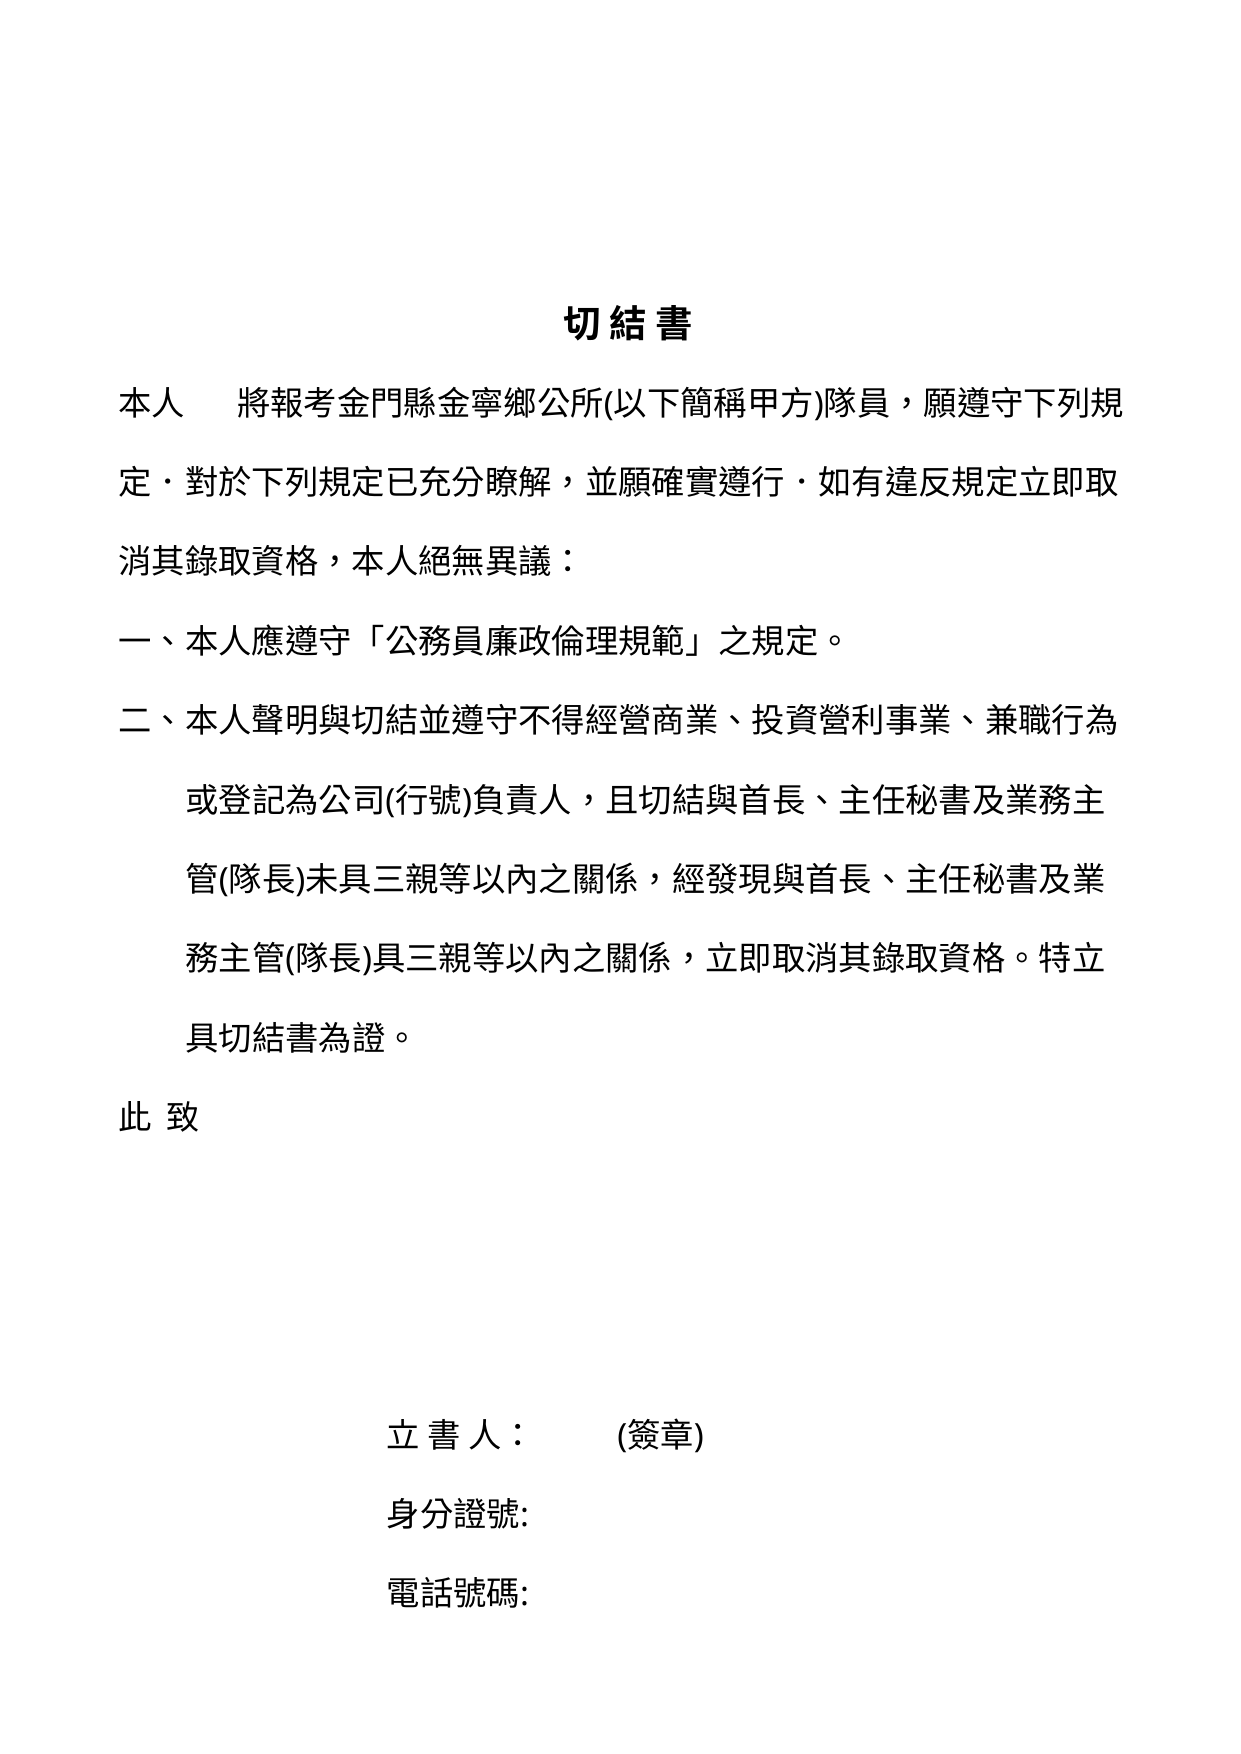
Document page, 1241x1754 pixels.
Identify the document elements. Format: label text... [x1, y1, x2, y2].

text 身分證號: [118, 1472, 1137, 1552]
text 本人 將報考金門縣金寧鄉公所(以下簡稱甲方)隊員，願遵守下列規定．對於下列規定已充分瞭解，並願確實遵行．如有違反規定立即取消其錄取資格，本人絕無異議： [118, 361, 1137, 599]
text 切 結 書 [118, 282, 1137, 361]
text 此 致 [118, 1075, 1137, 1155]
text 立 書 人： (簽章) [118, 1393, 1137, 1472]
text 二、本人聲明與切結並遵守不得經營商業、投資營利事業、兼職行為或登記為公司(行號)負責人，且切結與首長、主任秘書及業務主管(隊長)未具三親等以內之關係，經發現與首長、主任秘書及業務主管(隊長)具三親等以內之關係，立即取消其錄取資格。特立具切結書為證。 [118, 678, 1137, 1075]
text 電話號碼: [118, 1552, 1137, 1631]
text 一、本人應遵守「公務員廉政倫理規範」之規定。 [118, 599, 1137, 678]
